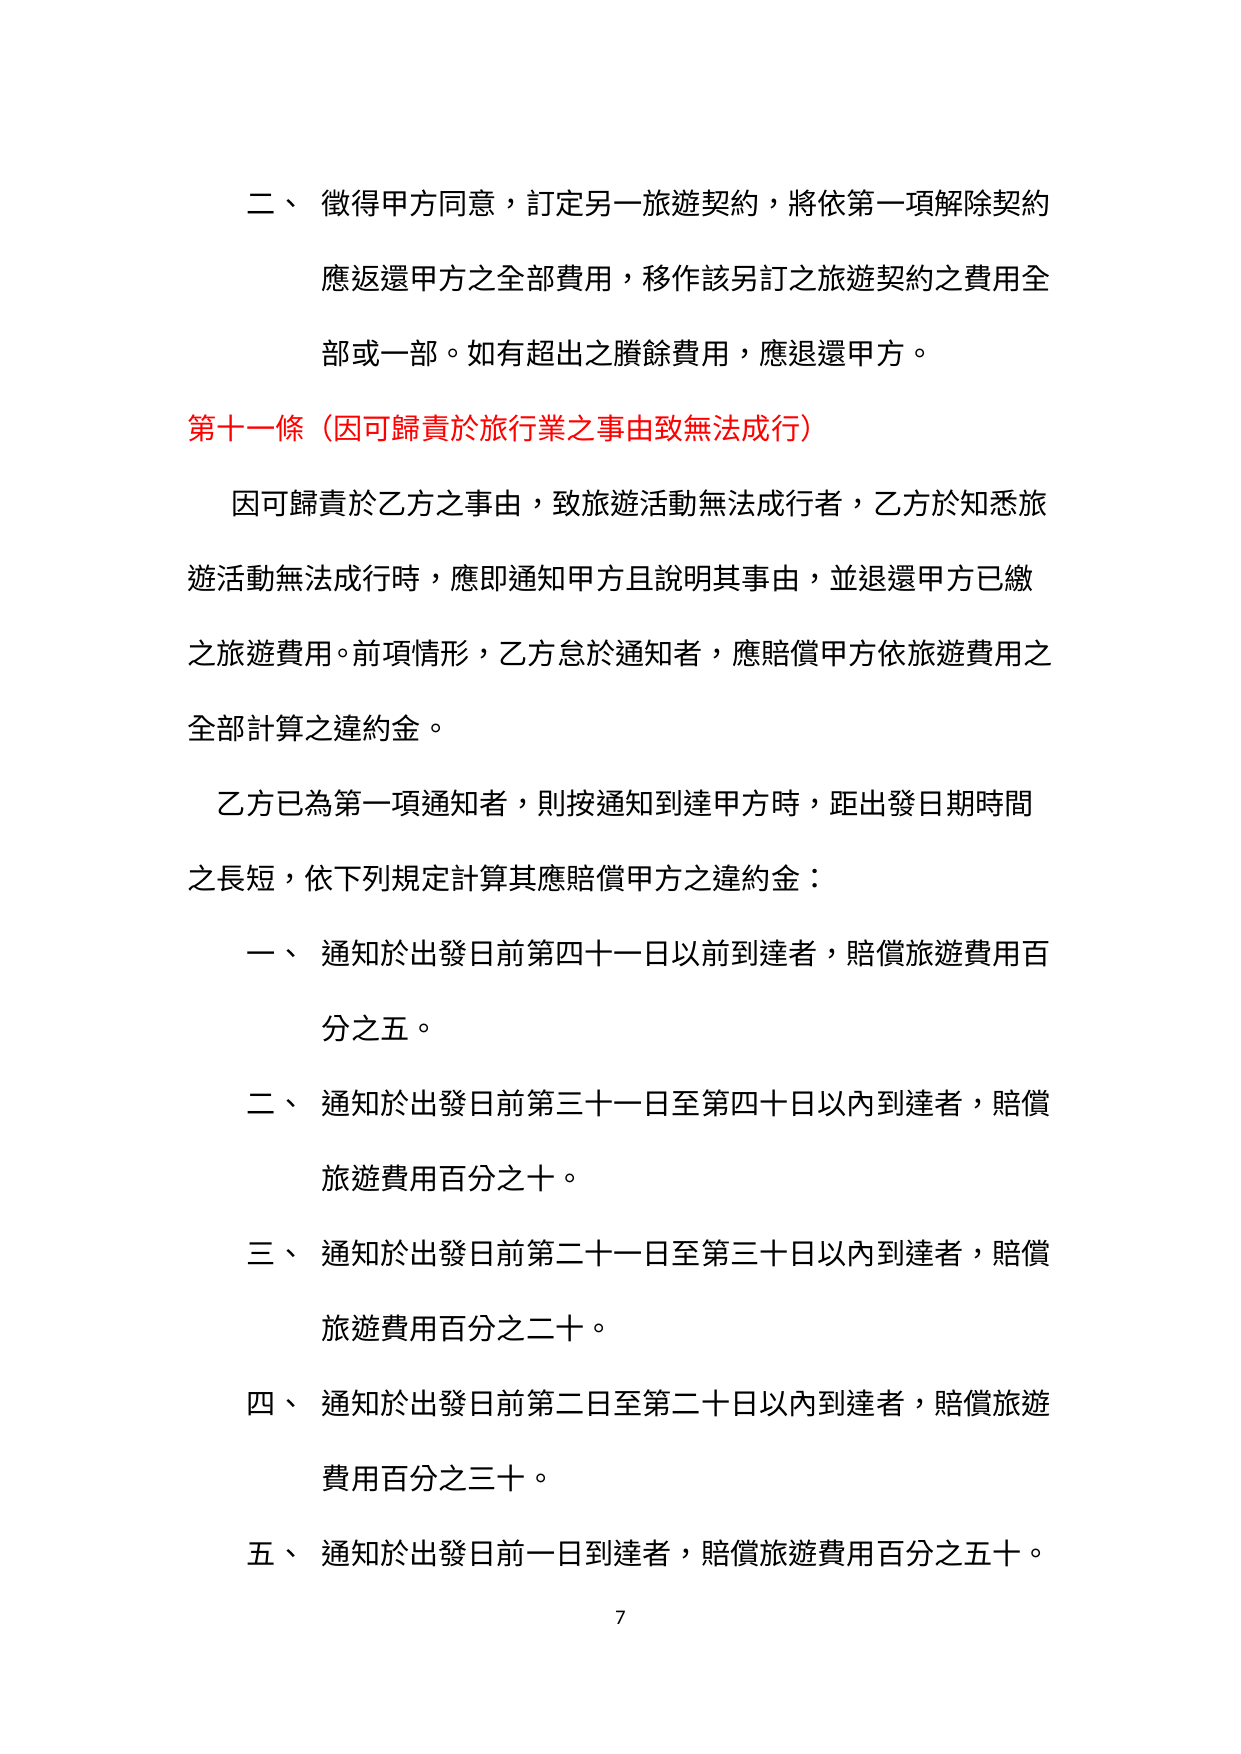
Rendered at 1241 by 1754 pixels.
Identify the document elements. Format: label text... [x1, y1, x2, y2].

text 因可歸責於乙方之事由，致旅遊活動無法成行者，乙方於知悉旅遊活動無法成行時，應即通知甲方且說明其事由，並退還甲方已繳之旅遊費用。前項情形，乙方怠於通知者，應賠償甲方依旅遊費用之全部計算之違約金。 [187, 464, 1053, 764]
list 徵得甲方同意，訂定另一旅遊契約，將依第一項解除契約應返還甲方之全部費用，移作該另訂之旅遊契約之費用全部或一部。如有超出之賸餘費用，應退還甲方。 [247, 164, 1053, 389]
text 乙方已為第一項通知者，則按通知到達甲方時，距出發日期時間之長短，依下列規定計算其應賠償甲方之違約金： [187, 764, 1053, 914]
list 通知於出發日前第四十一日以前到達者，賠償旅遊費用百分之五。 [247, 914, 1053, 1064]
text 第十一條（因可歸責於旅行業之事由致無法成行） [187, 389, 1053, 464]
list 通知於出發日前一日到達者，賠償旅遊費用百分之五十。 [247, 1514, 1053, 1589]
list 通知於出發日前第二日至第二十日以內到達者，賠償旅遊費用百分之三十。 [247, 1364, 1053, 1514]
list 通知於出發日前第二十一日至第三十日以內到達者，賠償旅遊費用百分之二十。 [247, 1214, 1053, 1364]
list 通知於出發日前第三十一日至第四十日以內到達者，賠償旅遊費用百分之十。 [247, 1064, 1053, 1214]
